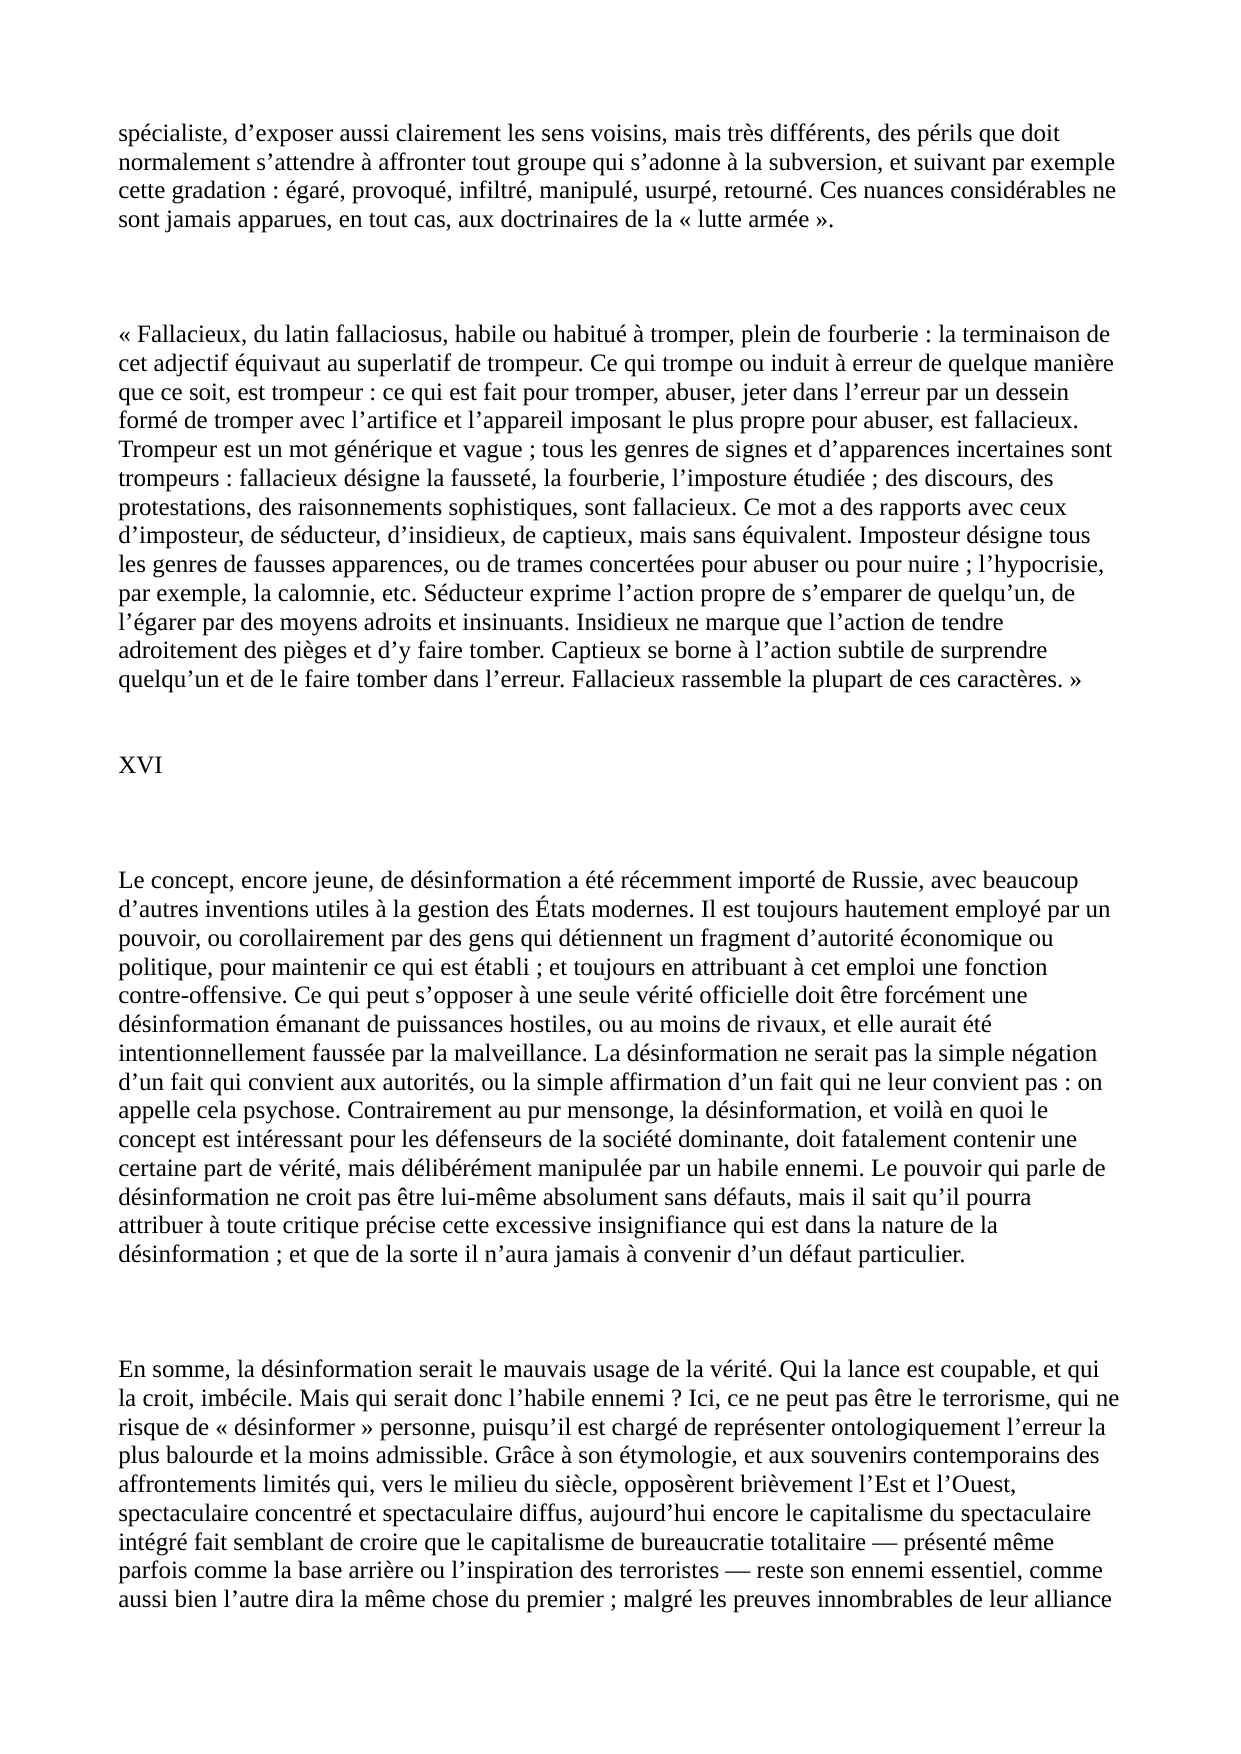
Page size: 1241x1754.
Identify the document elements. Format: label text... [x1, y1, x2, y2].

text Le concept, encore jeune, de désinformation a été récemment importé de Russie, avec beaucoup d’autres inventions utiles à la gestion des États modernes. Il est toujours hautement employé par un pouvoir, ou corollairement par des gens qui détiennent un fragment d’autorité économique ou politique, pour maintenir ce qui est établi ; et toujours en attribuant à cet emploi une fonction contre-offensive. Ce qui peut s’opposer à une seule vérité officielle doit être forcément une désinformation émanant de puissances hostiles, ou au moins de rivaux, et elle aurait été intentionnellement faussée par la malveillance. La désinformation ne serait pas la simple négation d’un fait qui convient aux autorités, ou la simple affirmation d’un fait qui ne leur convient pas : on appelle cela psychose. Contrairement au pur mensonge, la désinformation, et voilà en quoi le concept est intéressant pour les défenseurs de la société dominante, doit fatalement contenir une certaine part de vérité, mais délibérément manipulée par un habile ennemi. Le pouvoir qui parle de désinformation ne croit pas être lui-même absolument sans défauts, mais il sait qu’il pourra attribuer à toute critique précise cette excessive insignifiance qui est dans la nature de la désinformation ; et que de la sorte il n’aura jamais à convenir d’un défaut particulier. [118, 866, 1122, 1268]
text « Fallacieux, du latin fallaciosus, habile ou habitué à tromper, plein de fourberie : la terminaison de cet adjectif équivaut au superlatif de trompeur. Ce qui trompe ou induit à erreur de quelque manière que ce soit, est trompeur : ce qui est fait pour tromper, abuser, jeter dans l’erreur par un dessein formé de tromper avec l’artifice et l’appareil imposant le plus propre pour abuser, est fallacieux. Trompeur est un mot générique et vague ; tous les genres de signes et d’apparences incertaines sont trompeurs : fallacieux désigne la fausseté, la fourberie, l’imposture étudiée ; des discours, des protestations, des raisonnements sophistiques, sont fallacieux. Ce mot a des rapports avec ceux d’imposteur, de séducteur, d’insidieux, de captieux, mais sans équivalent. Imposteur désigne tous les genres de fausses apparences, ou de trames concertées pour abuser ou pour nuire ; l’hypocrisie, par exemple, la calomnie, etc. Séducteur exprime l’action propre de s’emparer de quelqu’un, de l’égarer par des moyens adroits et insinuants. Insidieux ne marque que l’action de tendre adroitement des pièges et d’y faire tomber. Captieux se borne à l’action subtile de surprendre quelqu’un et de le faire tomber dans l’erreur. Fallacieux rassemble la plupart de ces caractères. » [118, 319, 1122, 693]
text spécialiste, d’exposer aussi clairement les sens voisins, mais très différents, des périls que doit normalement s’attendre à affronter tout groupe qui s’adonne à la subversion, et suivant par exemple cette gradation : égaré, provoqué, infiltré, manipulé, usurpé, retourné. Ces nuances considérables ne sont jamais apparues, en tout cas, aux doctrinaires de la « lutte armée ». [118, 118, 1122, 233]
text XVI [118, 751, 1122, 779]
text En somme, la désinformation serait le mauvais usage de la vérité. Qui la lance est coupable, et qui la croit, imbécile. Mais qui serait donc l’habile ennemi ? Ici, ce ne peut pas être le terrorisme, qui ne risque de « désinformer » personne, puisqu’il est chargé de représenter ontologiquement l’erreur la plus balourde et la moins admissible. Grâce à son étymologie, et aux souvenirs contemporains des affrontements limités qui, vers le milieu du siècle, opposèrent brièvement l’Est et l’Ouest, spectaculaire concentré et spectaculaire diffus, aujourd’hui encore le capitalisme du spectaculaire intégré fait semblant de croire que le capitalisme de bureaucratie totalitaire — présenté même parfois comme la base arrière ou l’inspiration des terroristes — reste son ennemi essentiel, comme aussi bien l’autre dira la même chose du premier ; malgré les preuves innombrables de leur alliance [118, 1354, 1122, 1613]
